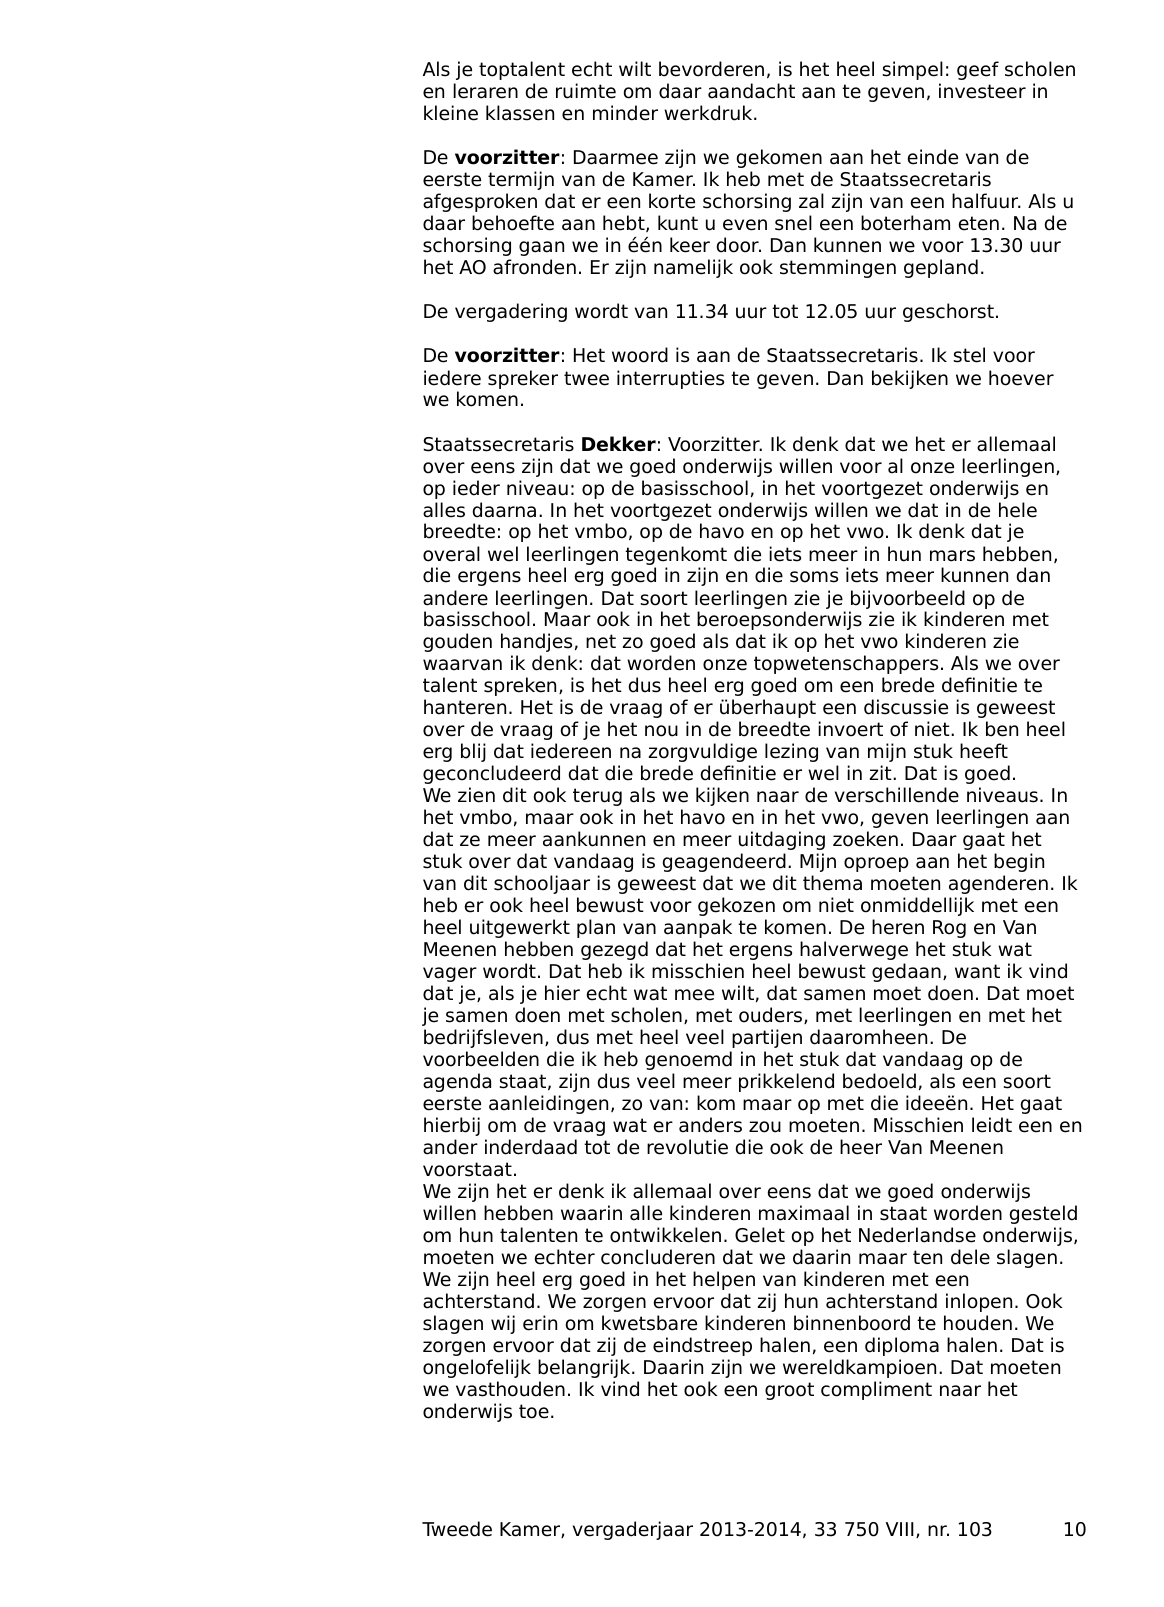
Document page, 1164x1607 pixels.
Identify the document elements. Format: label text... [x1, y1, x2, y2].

text We zijn het er denk ik allemaal over eens dat we goed onderwijs willen hebben waarin alle kinderen maximaal in staat worden gesteld om hun talenten te ontwikkelen. Gelet op het Nederlandse onderwijs, moeten we echter concluderen dat we daarin maar ten dele slagen. We zijn heel erg goed in het helpen van kinderen met een achterstand. We zorgen ervoor dat zij hun achterstand inlopen. Ook slagen wij erin om kwetsbare kinderen binnenboord te houden. We zorgen ervoor dat zij de eindstreep halen, een diploma halen. Dat is ongelofelijk belangrijk. Daarin zijn we wereldkampioen. Dat moeten we vasthouden. Ik vind het ook een groot compliment naar het onderwijs toe. [422, 1181, 1087, 1423]
text We zien dit ook terug als we kijken naar de verschillende niveaus. In het vmbo, maar ook in het havo en in het vwo, geven leerlingen aan dat ze meer aankunnen en meer uitdaging zoeken. Daar gaat het stuk over dat vandaag is geagendeerd. Mijn oproep aan het begin van dit schooljaar is geweest dat we dit thema moeten agenderen. Ik heb er ook heel bewust voor gekozen om niet onmiddellijk met een heel uitgewerkt plan van aanpak te komen. De heren Rog en Van Meenen hebben gezegd dat het ergens halverwege het stuk wat vager wordt. Dat heb ik misschien heel bewust gedaan, want ik vind dat je, als je hier echt wat mee wilt, dat samen moet doen. Dat moet je samen doen met scholen, met ouders, met leerlingen en met het bedrijfsleven, dus met heel veel partijen daaromheen. De voorbeelden die ik heb genoemd in het stuk dat vandaag op de agenda staat, zijn dus veel meer prikkelend bedoeld, als een soort eerste aanleidingen, zo van: kom maar op met die ideeën. Het gaat hierbij om de vraag wat er anders zou moeten. Misschien leidt een en ander inderdaad tot de revolutie die ook de heer Van Meenen voorstaat. [422, 785, 1087, 1181]
text Staatssecretaris Dekker: Voorzitter. Ik denk dat we het er allemaal over eens zijn dat we goed onderwijs willen voor al onze leerlingen, op ieder niveau: op de basisschool, in het voortgezet onderwijs en alles daarna. In het voortgezet onderwijs willen we dat in de hele breedte: op het vmbo, op de havo en op het vwo. Ik denk dat je overal wel leerlingen tegenkomt die iets meer in hun mars hebben, die ergens heel erg goed in zijn en die soms iets meer kunnen dan andere leerlingen. Dat soort leerlingen zie je bijvoorbeeld op de basisschool. Maar ook in het beroepsonderwijs zie ik kinderen met gouden handjes, net zo goed als dat ik op het vwo kinderen zie waarvan ik denk: dat worden onze topwetenschappers. Als we over talent spreken, is het dus heel erg goed om een brede definitie te hanteren. Het is de vraag of er überhaupt een discussie is geweest over de vraag of je het nou in de breedte invoert of niet. Ik ben heel erg blij dat iedereen na zorgvuldige lezing van mijn stuk heeft geconcludeerd dat die brede definitie er wel in zit. Dat is goed. [422, 433, 1087, 785]
text De vergadering wordt van 11.34 uur tot 12.05 uur geschorst. [422, 301, 1087, 323]
text De voorzitter: Daarmee zijn we gekomen aan het einde van de eerste termijn van de Kamer. Ik heb met de Staatssecretaris afgesproken dat er een korte schorsing zal zijn van een halfuur. Als u daar behoefte aan hebt, kunt u even snel een boterham eten. Na de schorsing gaan we in één keer door. Dan kunnen we voor 13.30 uur het AO afronden. Er zijn namelijk ook stemmingen gepland. [422, 147, 1087, 279]
text Als je toptalent echt wilt bevorderen, is het heel simpel: geef scholen en leraren de ruimte om daar aandacht aan te geven, investeer in kleine klassen en minder werkdruk. [422, 59, 1087, 125]
text De voorzitter: Het woord is aan de Staatssecretaris. Ik stel voor iedere spreker twee interrupties te geven. Dan bekijken we hoever we komen. [422, 345, 1087, 411]
